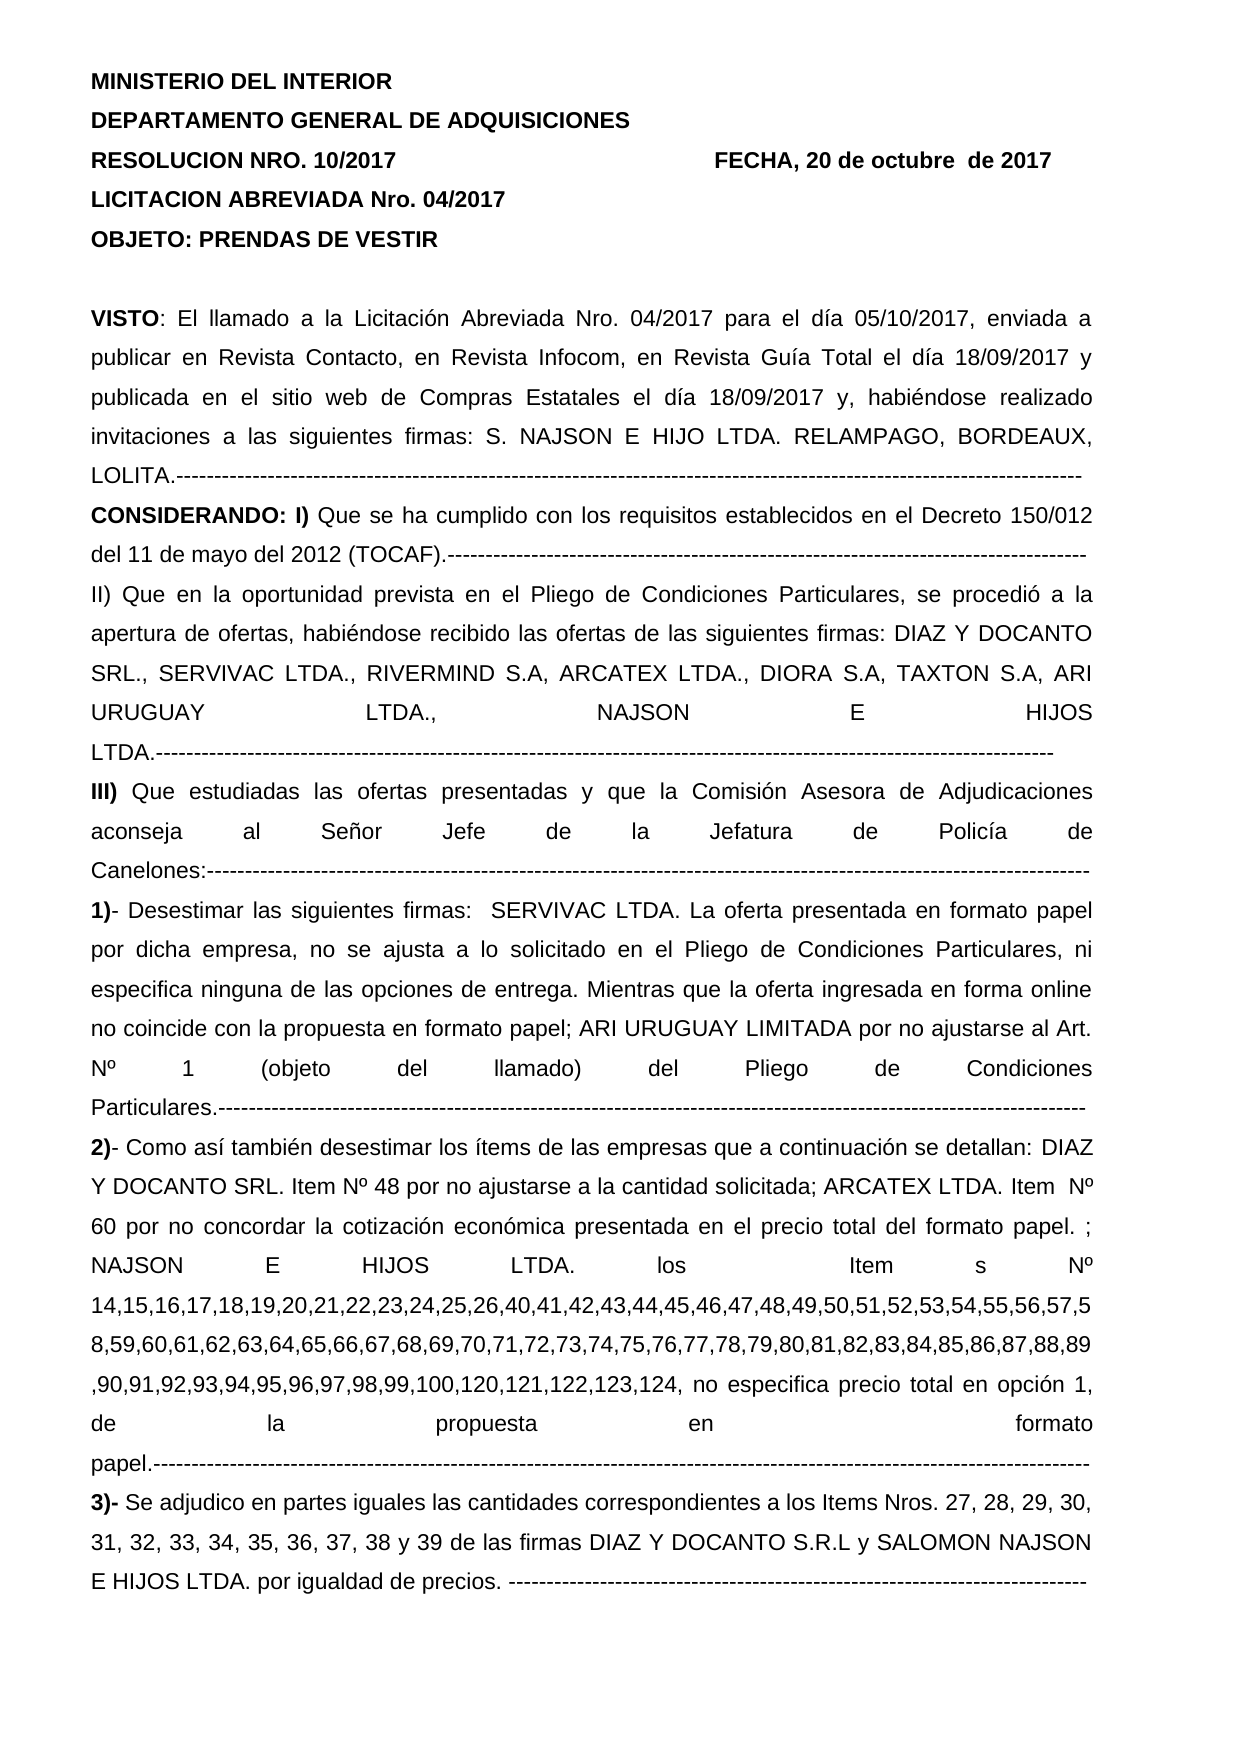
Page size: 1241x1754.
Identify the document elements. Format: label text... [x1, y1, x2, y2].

text VISTO: El llamado a la Licitación Abreviada Nro. 04/2017 para el día 05/10/2017, enviada a publicar en Revista Contacto, en Revista Infocom, en Revista Guía Total el día 18/09/2017 y publicada en el sitio web de Compras Estatales el día 18/09/2017 y, habiéndose realizado invitaciones a las siguientes firmas: S. NAJSON E HIJO LTDA. RELAMPAGO, BORDEAUX, LOLITA.----------------------------------------------------------------------------------------------------------------------- [91, 304, 1093, 489]
text DEPARTAMENTO GENERAL DE ADQUISICIONES [91, 107, 1093, 133]
text LICITACION ABREVIADA Nro. 04/2017 [91, 186, 1093, 212]
text III) Que estudiadas las ofertas presentadas y que la Comisión Asesora de Adjudicaciones aconseja al Señor Jefe de la Jefatura de Policía de Canelones:-------------------------------------------------------------------------------------------------------------------- [91, 778, 1093, 884]
text OBJETO: PRENDAS DE VESTIR [91, 226, 1093, 252]
text CONSIDERANDO: I) Que se ha cumplido con los requisitos establecidos en el Decreto 150/012 del 11 de mayo del 2012 (TOCAF).------------------------------------------------------------------------------------ [91, 502, 1093, 568]
text RESOLUCION NRO. 10/2017 FECHA, 20 de octubre de 2017 [91, 147, 1093, 173]
subtitle MINISTERIO DEL INTERIOR [91, 68, 1093, 94]
text II) Que en la oportunidad prevista en el Pliego de Condiciones Particulares, se procedió a la apertura de ofertas, habiéndose recibido las ofertas de las siguientes firmas: DIAZ Y DOCANTO SRL., SERVIVAC LTDA., RIVERMIND S.A, ARCATEX LTDA., DIORA S.A, TAXTON S.A, ARI URUGUAY LTDA., NAJSON E HIJOS LTDA.---------------------------------------------------------------------------------------------------------------------- [91, 581, 1093, 765]
text 1)- Desestimar las siguientes firmas: SERVIVAC LTDA. La oferta presentada en formato papel por dicha empresa, no se ajusta a lo solicitado en el Pliego de Condiciones Particulares, ni especifica ninguna de las opciones de entrega. Mientras que la oferta ingresada en forma online no coincide con la propuesta en formato papel; ARI URUGUAY LIMITADA por no ajustarse al Art. Nº 1 (objeto del llamado) del Pliego de Condiciones Particulares.------------------------------------------------------------------------------------------------------------------ [91, 897, 1093, 1121]
text 2)- Como así también desestimar los ítems de las empresas que a continuación se detallan: DIAZ Y DOCANTO SRL. Item Nº 48 por no ajustarse a la cantidad solicitada; ARCATEX LTDA. Item Nº 60 por no concordar la cotización económica presentada en el precio total del formato papel. ; NAJSON E HIJOS LTDA. los Item s Nº 14,15,16,17,18,19,20,21,22,23,24,25,26,40,41,42,43,44,45,46,47,48,49,50,51,52,53,54,55,56,57,58,59,60,61,62,63,64,65,66,67,68,69,70,71,72,73,74,75,76,77,78,79,80,81,82,83,84,85,86,87,88,89,90,91,92,93,94,95,96,97,98,99,100,120,121,122,123,124, no especifica precio total en opción 1, de la propuesta en formato papel.--------------------------------------------------------------------------------------------------------------------------- 3)- Se adjudico en partes iguales las cantidades correspondientes a los Items Nros. 27, 28, 29, 30, 31, 32, 33, 34, 35, 36, 37, 38 y 39 de las firmas DIAZ Y DOCANTO S.R.L y SALOMON NAJSON E HIJOS LTDA. por igualdad de precios. ---------------------------------------------------------------------------- [91, 1134, 1093, 1594]
